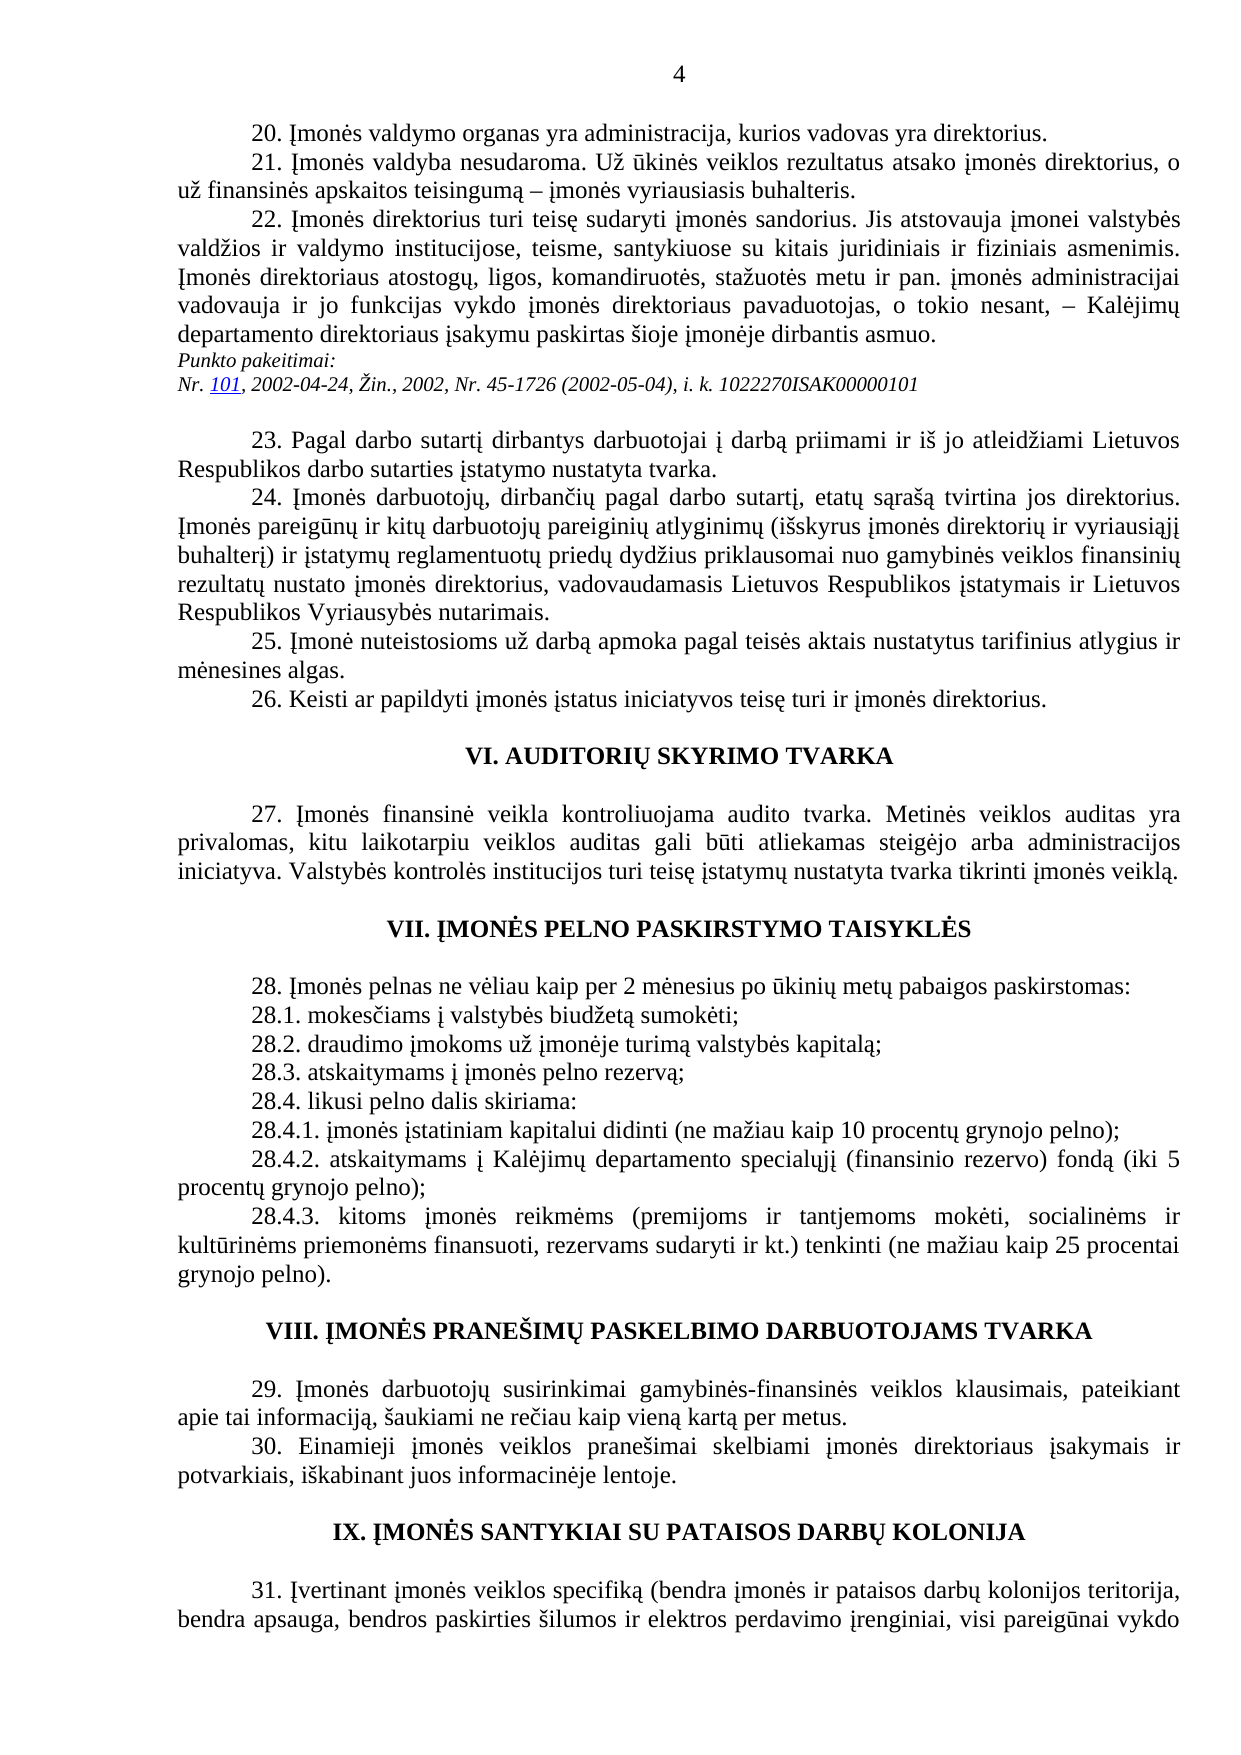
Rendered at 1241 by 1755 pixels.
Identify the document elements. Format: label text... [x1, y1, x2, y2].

text 21. Įmonės valdyba nesudaroma. Už ūkinės veiklos rezultatus atsako įmonės direktorius, o už finansinės apskaitos teisingumą – įmonės vyriausiasis buhalteris. [177, 147, 1181, 204]
text VIII. ĮMONĖS PRANEŠIMŲ PASKELBIMO DARBUOTOJAMS TVARKA [177, 1316, 1181, 1345]
text 30. Einamieji įmonės veiklos pranešimai skelbiami įmonės direktoriaus įsakymais ir potvarkiais, iškabinant juos informacinėje lentoje. [177, 1431, 1181, 1489]
text 22. Įmonės direktorius turi teisę sudaryti įmonės sandorius. Jis atstovauja įmonei valstybės valdžios ir valdymo institucijose, teisme, santykiuose su kitais juridiniais ir fiziniais asmenimis. Įmonės direktoriaus atostogų, ligos, komandiruotės, stažuotės metu ir pan. įmonės administracijai vadovauja ir jo funkcijas vykdo įmonės direktoriaus pavaduotojas, o tokio nesant, – Kalėjimų departamento direktoriaus įsakymu paskirtas šioje įmonėje dirbantis asmuo. [177, 204, 1181, 348]
text 25. Įmonė nuteistosioms už darbą apmoka pagal teisės aktais nustatytus tarifinius atlygius ir mėnesines algas. [177, 626, 1181, 684]
text 27. Įmonės finansinė veikla kontroliuojama audito tvarka. Metinės veiklos auditas yra privalomas, kitu laikotarpiu veiklos auditas gali būti atliekamas steigėjo arba administracijos iniciatyva. Valstybės kontrolės institucijos turi teisę įstatymų nustatyta tvarka tikrinti įmonės veiklą. [177, 799, 1181, 885]
text 24. Įmonės darbuotojų, dirbančių pagal darbo sutartį, etatų sąrašą tvirtina jos direktorius. Įmonės pareigūnų ir kitų darbuotojų pareiginių atlyginimų (išskyrus įmonės direktorių ir vyriausiąjį buhalterį) ir įstatymų reglamentuotų priedų dydžius priklausomai nuo gamybinės veiklos finansinių rezultatų nustato įmonės direktorius, vadovaudamasis Lietuvos Respublikos įstatymais ir Lietuvos Respublikos Vyriausybės nutarimais. [177, 482, 1181, 626]
text 28.4.3. kitoms įmonės reikmėms (premijoms ir tantjemoms mokėti, socialinėms ir kultūrinėms priemonėms finansuoti, rezervams sudaryti ir kt.) tenkinti (ne mažiau kaip 25 procentai grynojo pelno). [177, 1201, 1181, 1287]
text 31. Įvertinant įmonės veiklos specifiką (bendra įmonės ir pataisos darbų kolonijos teritorija, bendra apsauga, bendros paskirties šilumos ir elektros perdavimo įrenginiai, visi pareigūnai vykdo [177, 1575, 1181, 1632]
text VI. AUDITORIŲ SKYRIMO TVARKA [177, 741, 1181, 770]
text 20. Įmonės valdymo organas yra administracija, kurios vadovas yra direktorius. [177, 118, 1181, 147]
text 28.3. atskaitymams į įmonės pelno rezervą; [177, 1057, 1181, 1086]
text 23. Pagal darbo sutartį dirbantys darbuotojai į darbą priimami ir iš jo atleidžiami Lietuvos Respublikos darbo sutarties įstatymo nustatyta tvarka. [177, 425, 1181, 482]
text 28.1. mokesčiams į valstybės biudžetą sumokėti; [177, 1000, 1181, 1029]
text 26. Keisti ar papildyti įmonės įstatus iniciatyvos teisę turi ir įmonės direktorius. [177, 684, 1181, 712]
text Nr. 101, 2002-04-24, Žin., 2002, Nr. 45-1726 (2002-05-04), i. k. 1022270ISAK00000101 [177, 372, 1181, 396]
text Punkto pakeitimai: [177, 348, 1181, 372]
text IX. ĮMONĖS SANTYKIAI SU PATAISOS DARBŲ KOLONIJA [177, 1517, 1181, 1546]
text 28.2. draudimo įmokoms už įmonėje turimą valstybės kapitalą; [177, 1029, 1181, 1057]
text 28.4.1. įmonės įstatiniam kapitalui didinti (ne mažiau kaip 10 procentų grynojo pelno); [177, 1115, 1181, 1144]
text 28.4. likusi pelno dalis skiriama: [177, 1086, 1181, 1115]
text 28. Įmonės pelnas ne vėliau kaip per 2 mėnesius po ūkinių metų pabaigos paskirstomas: [177, 971, 1181, 1000]
text 28.4.2. atskaitymams į Kalėjimų departamento specialųjį (finansinio rezervo) fondą (iki 5 procentų grynojo pelno); [177, 1144, 1181, 1201]
text 29. Įmonės darbuotojų susirinkimai gamybinės-finansinės veiklos klausimais, pateikiant apie tai informaciją, šaukiami ne rečiau kaip vieną kartą per metus. [177, 1374, 1181, 1431]
text VII. ĮMONĖS PELNO PASKIRSTYMO TAISYKLĖS [177, 914, 1181, 942]
